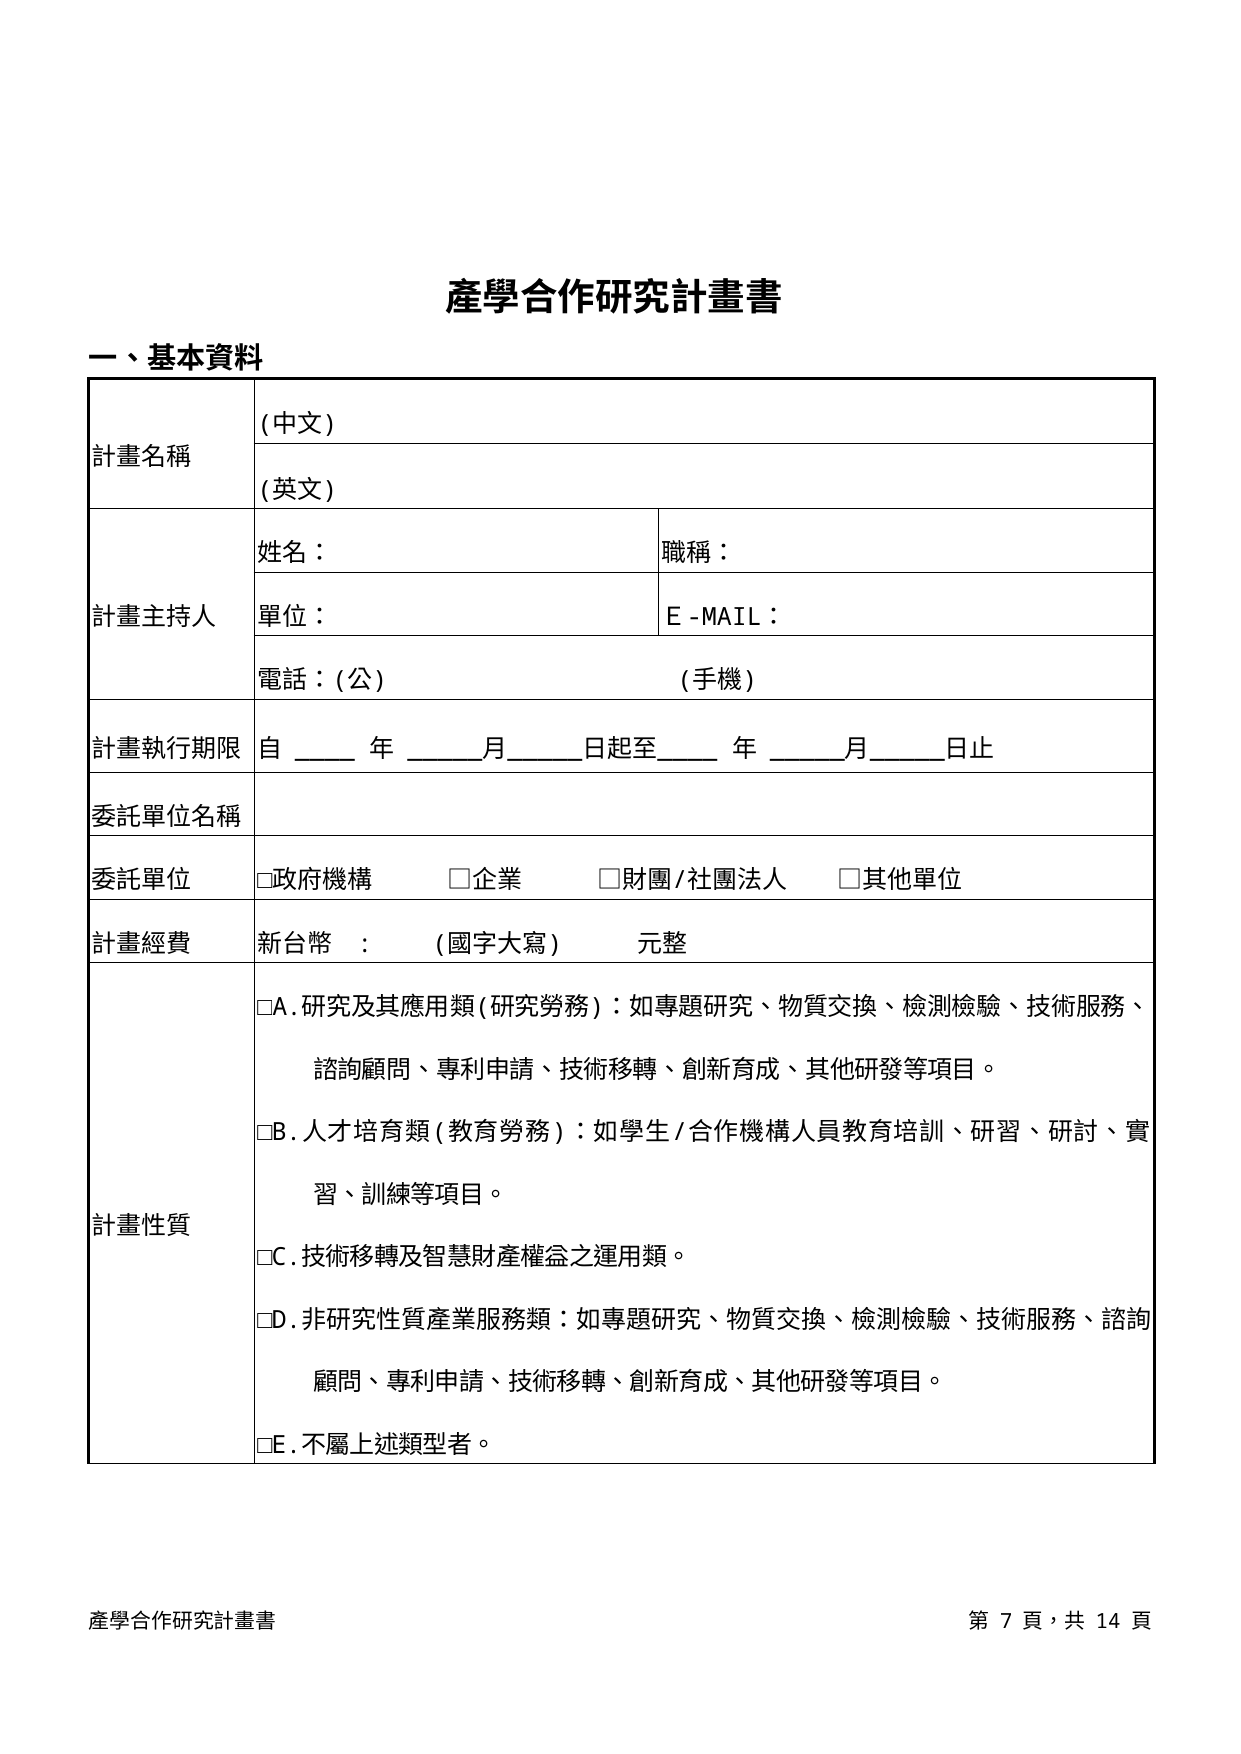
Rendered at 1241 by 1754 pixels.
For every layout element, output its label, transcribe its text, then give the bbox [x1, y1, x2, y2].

table_cell (英文) [255, 444, 1153, 508]
table_cell □A.研究及其應用類(研究勞務)：如專題研究、物質交換、檢測檢驗、技術服務、諮詢顧問、專利申請、技術移轉、創新育成、其他研發等項目。 □B.人才培育類(教育勞務)：如學生/合作機構人員教育培訓、研習、研討、實習、訓練等項目。 □C.技術移轉及智慧財產權益之運用類。 □D.非研究性質產業服務類：如專題研究、物質交換、檢測檢驗、技術服務、諮詢顧問、專利申請、技術移轉、創新育成、其他研發等項目。 □E.不屬上述類型者。 [255, 963, 1153, 1463]
table_cell 計畫主持人 [90, 509, 254, 699]
table_header (中文) [255, 380, 1153, 443]
table_cell 委託單位 [90, 836, 254, 899]
table_cell 計畫性質 [90, 963, 254, 1463]
table_cell 計畫執行期限 [90, 700, 254, 772]
table_cell 電話：(公) (手機) [255, 636, 1153, 699]
table_cell 計畫經費 [90, 900, 254, 962]
table_cell 職稱： [659, 509, 1153, 572]
table_cell 姓名： [255, 509, 658, 572]
text 產學合作研究計畫書 [89, 252, 1152, 314]
table_cell [255, 773, 1153, 835]
table_cell Ｅ-MAIL： [659, 573, 1153, 635]
table_cell 單位： [255, 573, 658, 635]
table_cell 委託單位名稱 [90, 773, 254, 835]
table_cell 自 ____ 年 _____月_____日起至____ 年 _____月_____日止 [255, 700, 1153, 772]
text 一、基本資料 [89, 314, 1152, 377]
table_cell □政府機構 □企業 □財團/社團法人 □其他單位 [255, 836, 1153, 899]
table_cell 新台幣 : (國字大寫) 元整 [255, 900, 1153, 962]
table_header 計畫名稱 [90, 380, 254, 508]
